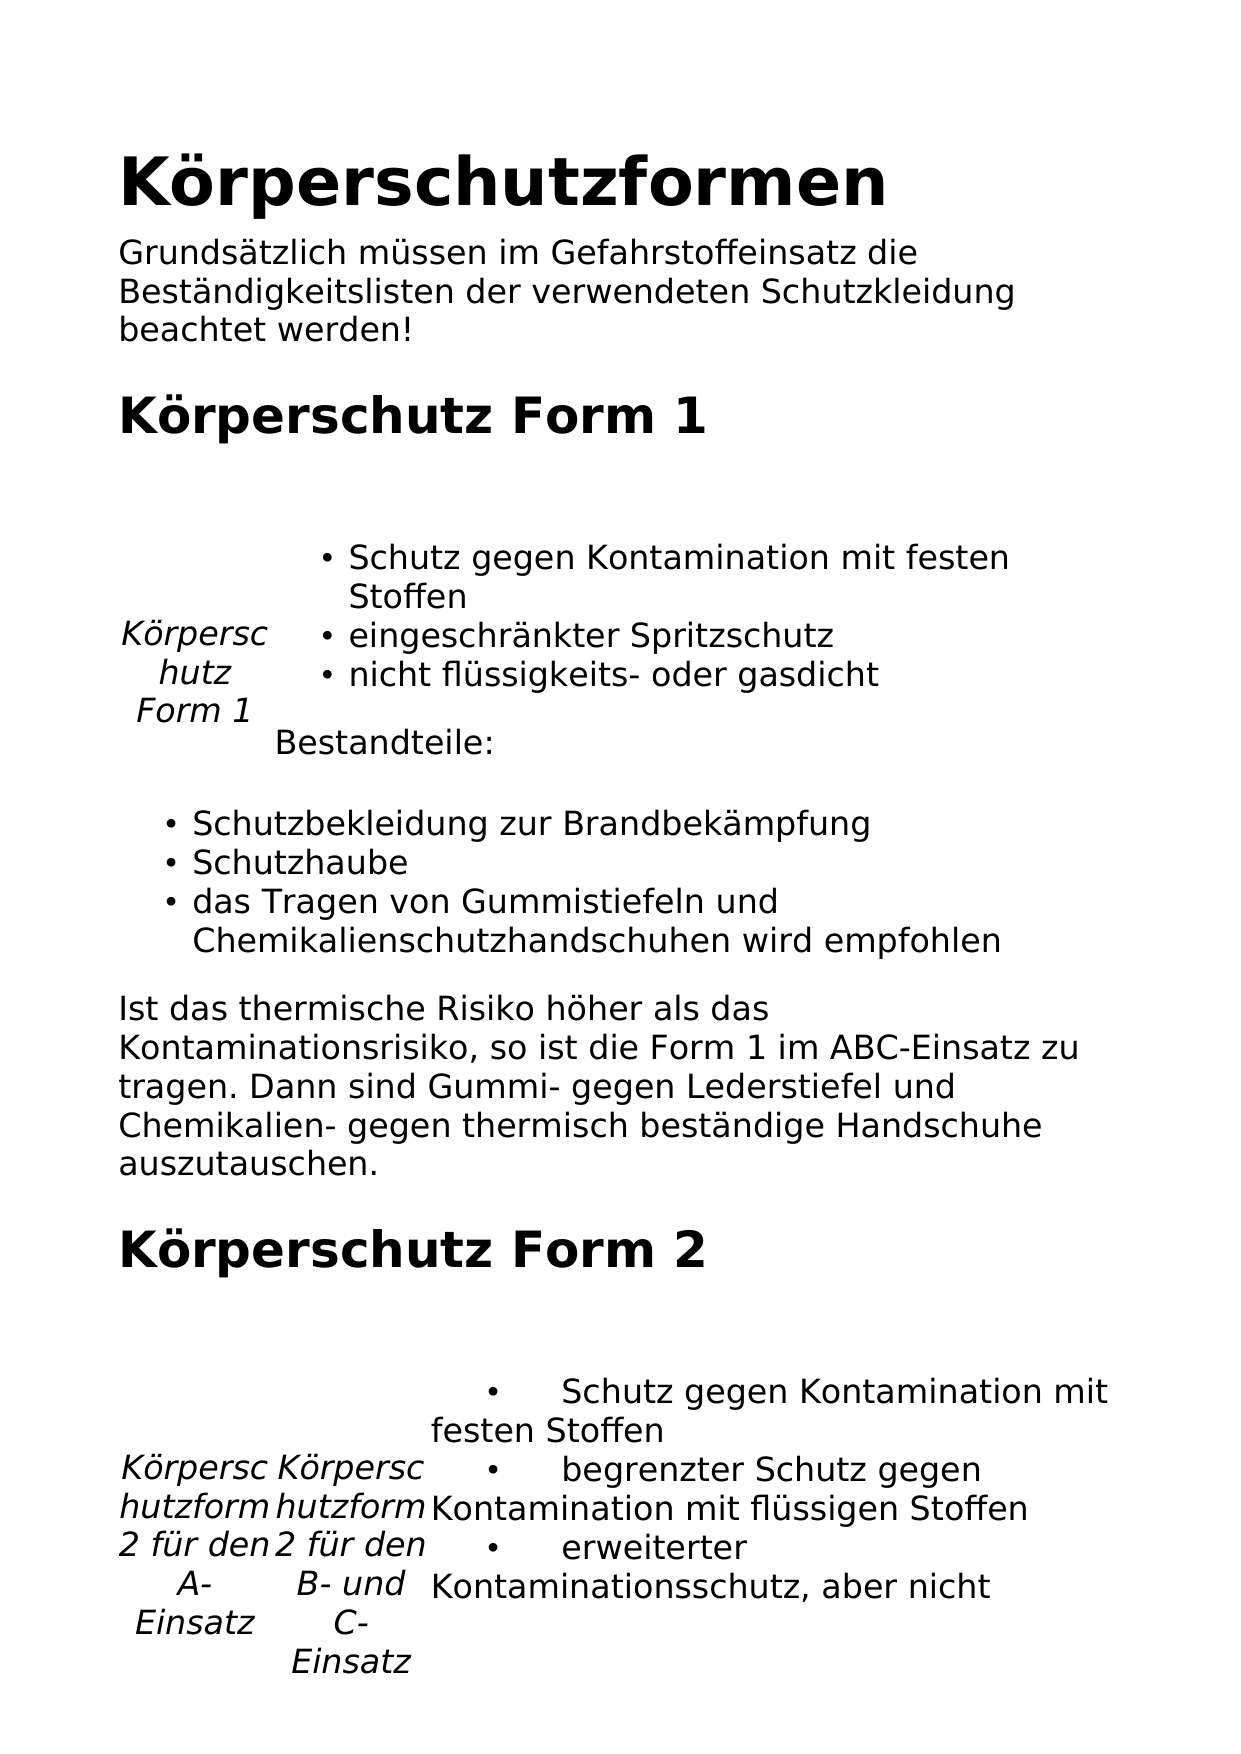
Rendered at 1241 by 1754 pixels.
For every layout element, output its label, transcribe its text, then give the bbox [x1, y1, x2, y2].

list nicht flüssigkeits- oder gasdicht [274, 655, 1122, 694]
list begrenzter Schutz gegen Kontamination mit flüssigen Stoffen [431, 1451, 1122, 1528]
list erweiterter Kontaminationsschutz, aber nicht [431, 1528, 1122, 1606]
list das Tragen von Gummistiefeln und Chemikalienschutzhandschuhen wird empfohlen [177, 882, 1122, 960]
list Schutzbekleidung zur Brandbekämpfung [177, 804, 1122, 843]
text Bestandteile: [118, 724, 1122, 763]
list Schutz gegen Kontamination mit festen Stoffen [431, 1373, 1122, 1451]
subtitle Körperschutz Form 1 [118, 387, 1122, 446]
list eingeschränkter Spritzschutz [274, 617, 1122, 655]
text Grundsätzlich müssen im Gefahrstoffeinsatz die Beständigkeitslisten der verwendeten Schutzkleidung beachtet werden! [118, 233, 1122, 350]
list Schutzhaube [177, 843, 1122, 882]
subtitle Körperschutzformen [118, 143, 1122, 221]
text Ist das thermische Risiko höher als das Kontaminationsrisiko, so ist die Form 1 im ABC-Einsatz zu tragen. Dann sind Gummi- gegen Lederstiefel und Chemikalien- gegen thermisch beständige Handschuhe auszutauschen. [118, 989, 1122, 1184]
text Körperschutzform 2 für den B- und C-Einsatz [274, 1304, 431, 1681]
text Körperschutzform 2 für den A-Einsatz [118, 1304, 274, 1642]
subtitle Körperschutz Form 2 [118, 1221, 1122, 1279]
text Körperschutz Form 1 [118, 471, 274, 731]
list Schutz gegen Kontamination mit festen Stoffen [274, 539, 1122, 617]
